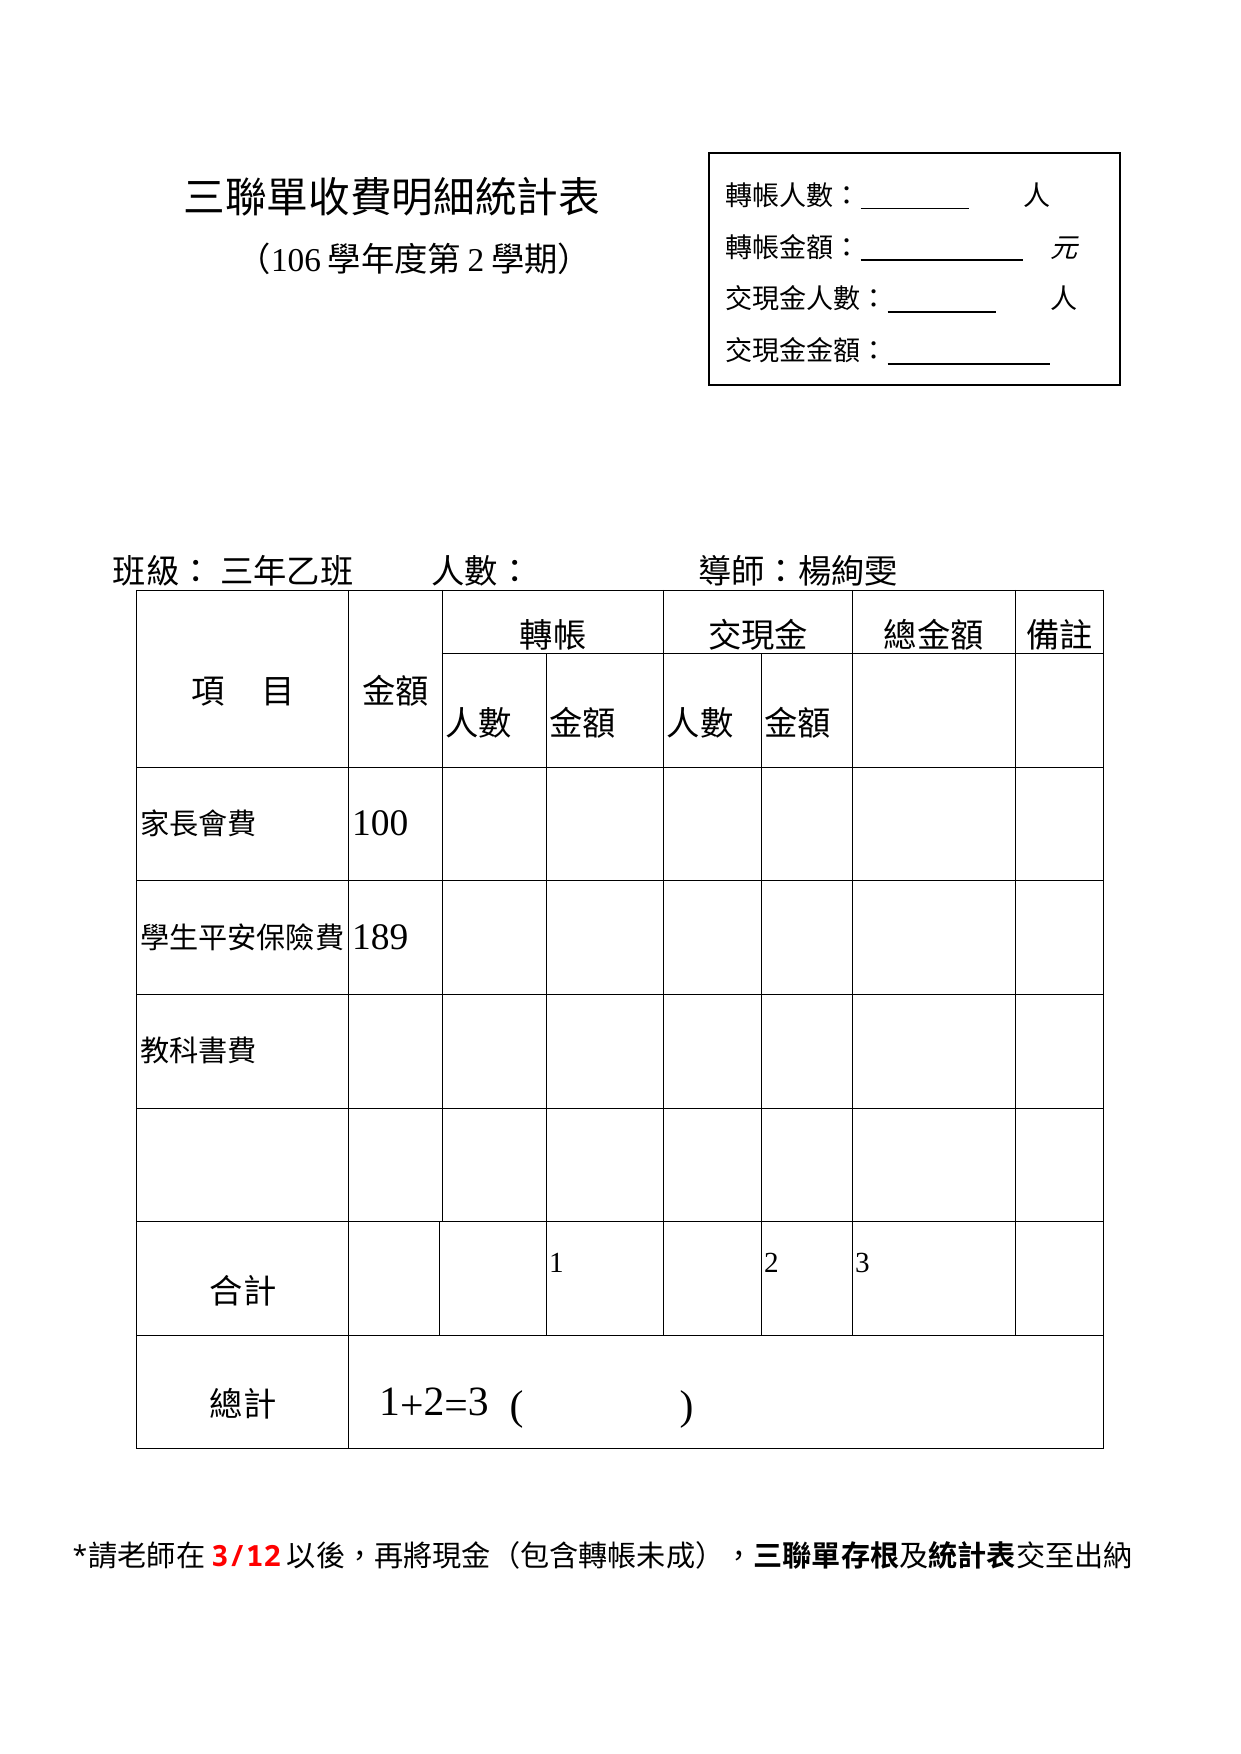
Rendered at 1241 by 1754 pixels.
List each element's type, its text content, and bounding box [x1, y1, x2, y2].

table_cell [853, 768, 1015, 880]
table_cell [1016, 995, 1103, 1107]
table_cell [664, 768, 761, 880]
table_cell [762, 1109, 852, 1221]
table_cell 100 [349, 768, 442, 880]
text 轉帳人數： 人 [725, 174, 1104, 213]
table_cell [664, 995, 761, 1107]
table_header 備註 [1016, 591, 1103, 653]
table_cell 教科書費 [137, 995, 348, 1107]
table_header 金額 [349, 591, 442, 767]
text 交現金金額： 元 [725, 329, 1104, 377]
table_cell 總計 [137, 1336, 348, 1448]
table_cell [762, 881, 852, 994]
table_cell [443, 1109, 546, 1221]
table_cell [349, 995, 442, 1107]
text [1121, 152, 1169, 215]
text *請老師在3/12以後，再將現金（包含轉帳未成），三聯單存根及統計表交至出納 [71, 1512, 1169, 1574]
table_cell 189 [349, 881, 442, 994]
table_cell [1016, 1222, 1103, 1334]
text [1121, 215, 1169, 277]
table_cell 3 [853, 1222, 1015, 1334]
table_cell 2 [762, 1222, 852, 1334]
table_cell [1016, 654, 1103, 767]
table_cell 金額 [547, 654, 663, 767]
table_cell [443, 768, 546, 880]
table_cell 人數 [664, 654, 761, 767]
table_cell [137, 1109, 348, 1221]
table_cell [547, 881, 663, 994]
text 交現金人數： 人 [725, 277, 1104, 317]
text 轉帳金額： 元 [725, 226, 1104, 265]
table_cell [1016, 768, 1103, 880]
table_cell 合計 [137, 1222, 348, 1334]
table_header 項 目 [137, 591, 348, 767]
table_cell [762, 768, 852, 880]
text 班級： 三年乙班 人數： 導師：楊絢雯 [71, 527, 1169, 590]
table_cell 金額 [762, 654, 852, 767]
table_cell [443, 995, 546, 1107]
table_cell 學生平安保險費 [137, 881, 348, 994]
table_cell [853, 1109, 1015, 1221]
table_cell [547, 768, 663, 880]
table_cell 1 [547, 1222, 663, 1334]
table_cell [853, 881, 1015, 994]
table_cell [440, 1222, 546, 1334]
table_cell [547, 1109, 663, 1221]
table_cell [349, 1222, 439, 1334]
table_cell [1016, 881, 1103, 994]
table_cell [762, 995, 852, 1107]
text （106學年度第2學期） [71, 215, 708, 277]
table_cell [664, 881, 761, 994]
text 三聯單收費明細統計表 [71, 152, 708, 215]
table_header 總金額 [853, 591, 1015, 653]
table_cell [853, 995, 1015, 1107]
table_header 轉帳 [443, 591, 663, 653]
table_header 交現金 [664, 591, 852, 653]
table_cell [547, 995, 663, 1107]
table_cell 1+2=3 ( ) [349, 1336, 1103, 1448]
table_cell [443, 881, 546, 994]
table_cell [664, 1109, 761, 1221]
table_cell 人數 [443, 654, 546, 767]
table_cell [1016, 1109, 1103, 1221]
table_cell 家長會費 [137, 768, 348, 880]
text [710, 154, 1119, 384]
table_cell [664, 1222, 761, 1334]
table_cell [853, 654, 1015, 767]
table_cell [349, 1109, 442, 1221]
